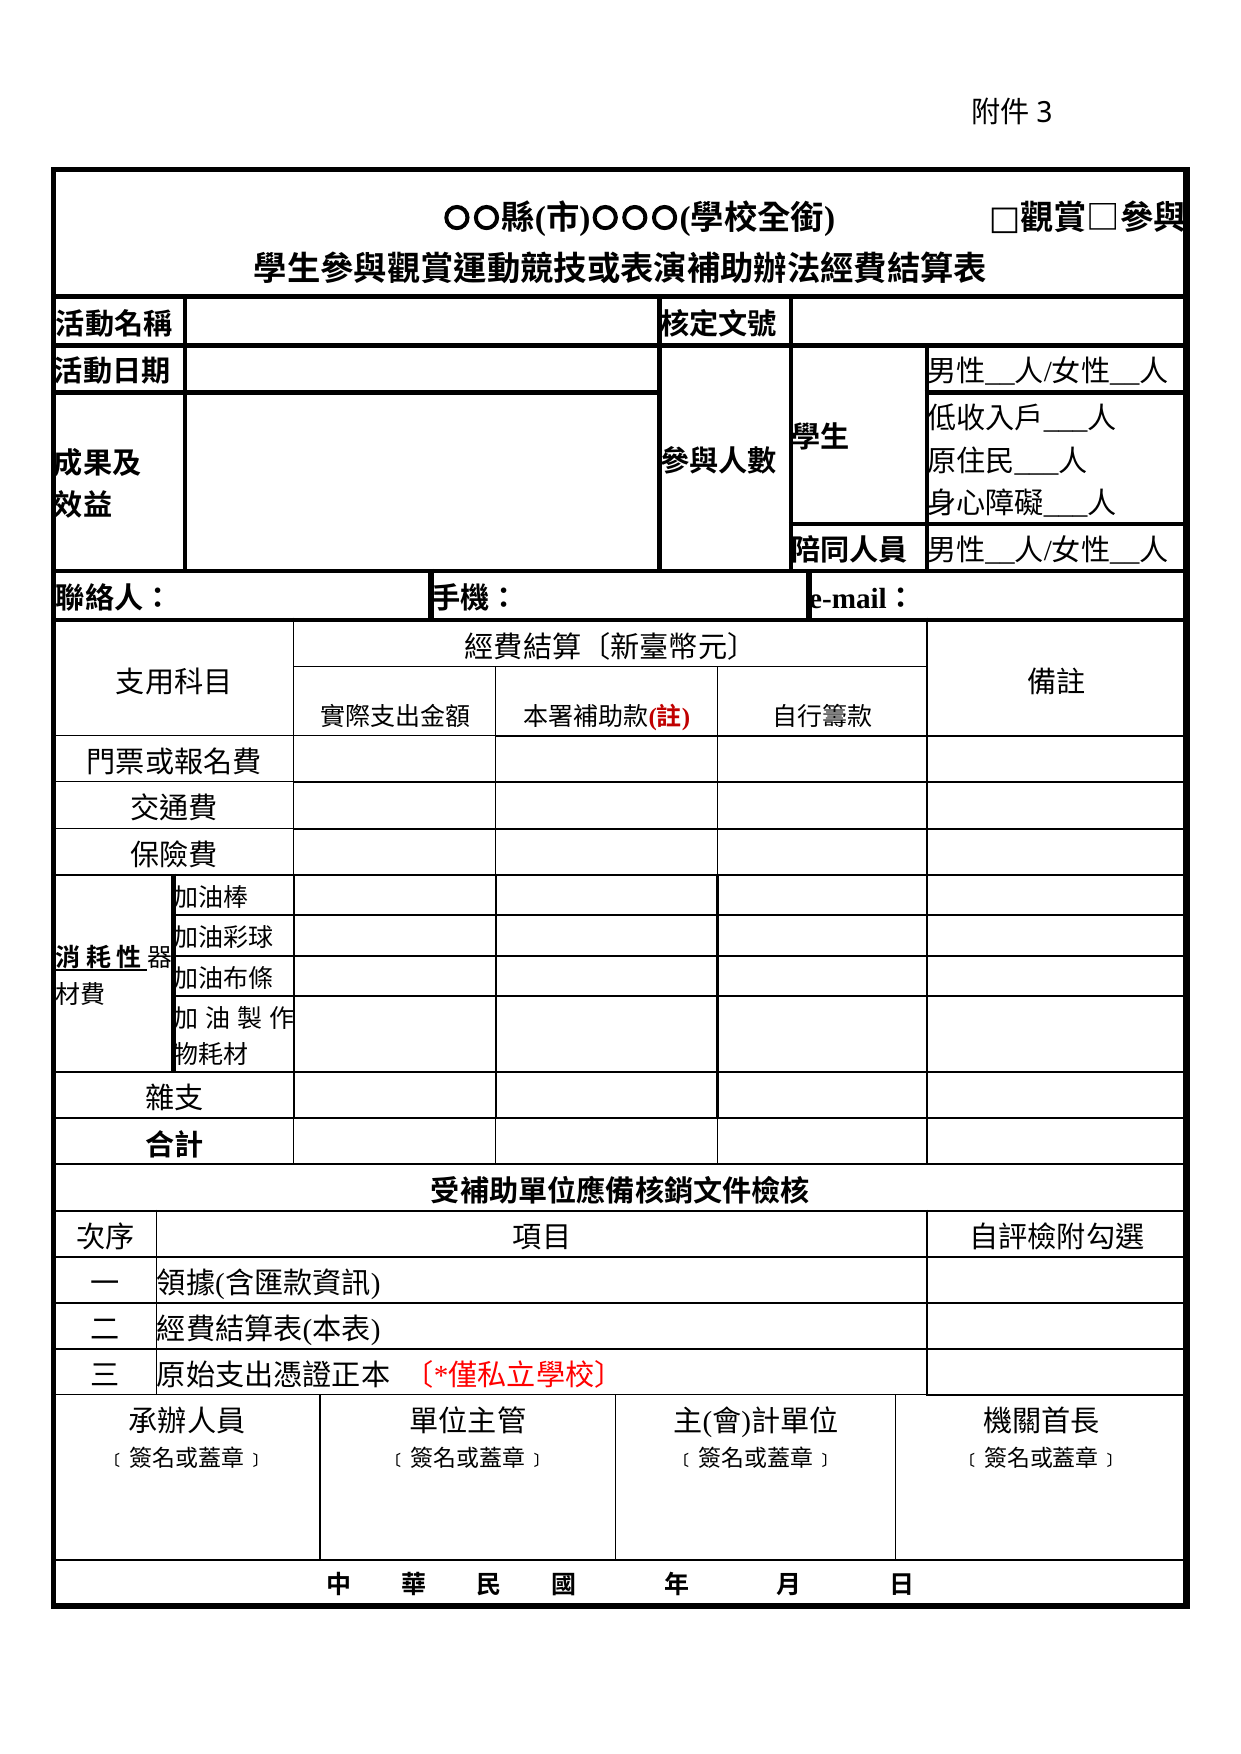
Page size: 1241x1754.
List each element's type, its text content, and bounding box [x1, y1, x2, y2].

table_cell 男性__人/女性__人 [929, 526, 1183, 569]
table_cell 中 華 民 國 年 月 日 [56, 1561, 1183, 1603]
table_cell 加油布條 [176, 957, 293, 995]
table_cell e-mail： [812, 573, 1183, 617]
table_cell [294, 783, 495, 827]
table_cell 經費結算表(本表) [157, 1304, 926, 1348]
table_cell [496, 783, 717, 827]
table_header 縣(市)(學校全銜) [56, 172, 956, 236]
table_cell 承辦人員 ﹝簽名或蓋章﹞ [56, 1395, 319, 1558]
table_cell [719, 957, 926, 995]
table_cell [497, 997, 716, 1071]
table_cell 三 [56, 1350, 156, 1394]
table_cell 交通費 [56, 782, 293, 827]
table_cell [928, 997, 1183, 1071]
table_cell [928, 783, 1183, 827]
table_cell 活動日期 [56, 348, 183, 390]
table_cell 二 [56, 1304, 156, 1348]
table_cell 活動名稱 [56, 299, 183, 343]
table_cell 低收入戶___人 原住民___人 身心障礙___人 [929, 395, 1183, 522]
table_cell 參與人數 [662, 348, 789, 569]
table_cell [928, 1258, 1183, 1302]
table_cell [928, 1073, 1183, 1117]
table_cell [928, 1350, 1183, 1394]
table_cell 消耗性器材費 [56, 876, 171, 1071]
table_cell [295, 997, 495, 1071]
table_cell [187, 299, 657, 343]
table_cell [496, 830, 717, 873]
table_cell [718, 830, 926, 873]
table_cell 手機： [434, 573, 806, 617]
table_cell [928, 1119, 1183, 1163]
table_cell 受補助單位應備核銷文件檢核 [56, 1165, 1183, 1209]
table_cell [719, 997, 926, 1071]
table_cell [928, 830, 1183, 873]
table_cell [295, 1073, 495, 1117]
table_cell 一 [56, 1258, 156, 1302]
table_cell 自行籌款 [718, 667, 926, 735]
table_cell 經費結算〔新臺幣元〕 [294, 622, 926, 666]
table_cell 備註 [928, 622, 1183, 735]
table_cell [187, 348, 657, 390]
table_cell 支用科目 [56, 622, 293, 735]
table_cell [719, 1073, 926, 1117]
table_cell 單位主管 ﹝簽名或蓋章﹞ [321, 1395, 615, 1558]
table_cell [295, 957, 495, 995]
table_cell [719, 916, 926, 954]
table_cell [928, 916, 1183, 954]
table_cell [496, 737, 717, 781]
table_cell 合計 [56, 1119, 293, 1163]
table_cell [719, 876, 926, 914]
table_cell [718, 783, 926, 827]
table_cell [928, 737, 1183, 781]
table_cell [793, 299, 1183, 343]
table_cell [295, 916, 495, 954]
table_cell [928, 1304, 1183, 1348]
table_cell 雜支 [56, 1073, 293, 1117]
table_cell 保險費 [56, 829, 293, 873]
table_cell 加油彩球 [176, 916, 293, 954]
table_cell [497, 876, 716, 914]
table_cell 機關首長 ﹝簽名或蓋章﹞ [896, 1395, 1183, 1558]
table_cell [294, 1119, 495, 1163]
table_header □觀賞□參與 [956, 172, 1183, 236]
table_cell [496, 1119, 717, 1163]
table_cell 加油棒 [176, 876, 293, 914]
table_cell [497, 957, 716, 995]
table_cell [295, 876, 495, 914]
table_cell 項目 [157, 1212, 926, 1256]
table_cell 實際支出金額 [294, 667, 495, 735]
table_cell 主(會)計單位 ﹝簽名或蓋章﹞ [616, 1395, 895, 1558]
table_cell [294, 830, 495, 873]
table_cell 學生 [793, 348, 925, 522]
table_cell 成果及 效益 [56, 395, 183, 569]
table_cell 學生參與觀賞運動競技或表演補助辦法經費結算表 [56, 236, 1183, 294]
table_cell 聯絡人： [56, 573, 428, 617]
table_cell 原始支出憑證正本 〔*僅私立學校〕 [157, 1350, 926, 1394]
table_cell 門票或報名費 [56, 736, 293, 781]
table_cell [294, 736, 495, 781]
table_cell 本署補助款(註) [496, 667, 717, 735]
table_cell 自評檢附勾選 [928, 1212, 1183, 1256]
table_cell 加油製作物耗材 [176, 997, 293, 1071]
table_cell 領據(含匯款資訊) [157, 1258, 926, 1302]
table_cell [187, 395, 657, 569]
table_cell 次序 [56, 1212, 156, 1256]
table_cell 男性__人/女性__人 [929, 348, 1183, 390]
table_cell [718, 737, 926, 781]
table_cell [718, 1119, 926, 1163]
table_cell 核定文號 [662, 299, 789, 343]
table_cell [497, 1073, 716, 1117]
table_cell [928, 876, 1183, 914]
table_cell [928, 957, 1183, 995]
table_cell 陪同人員 [793, 526, 925, 569]
table_cell [497, 916, 716, 954]
